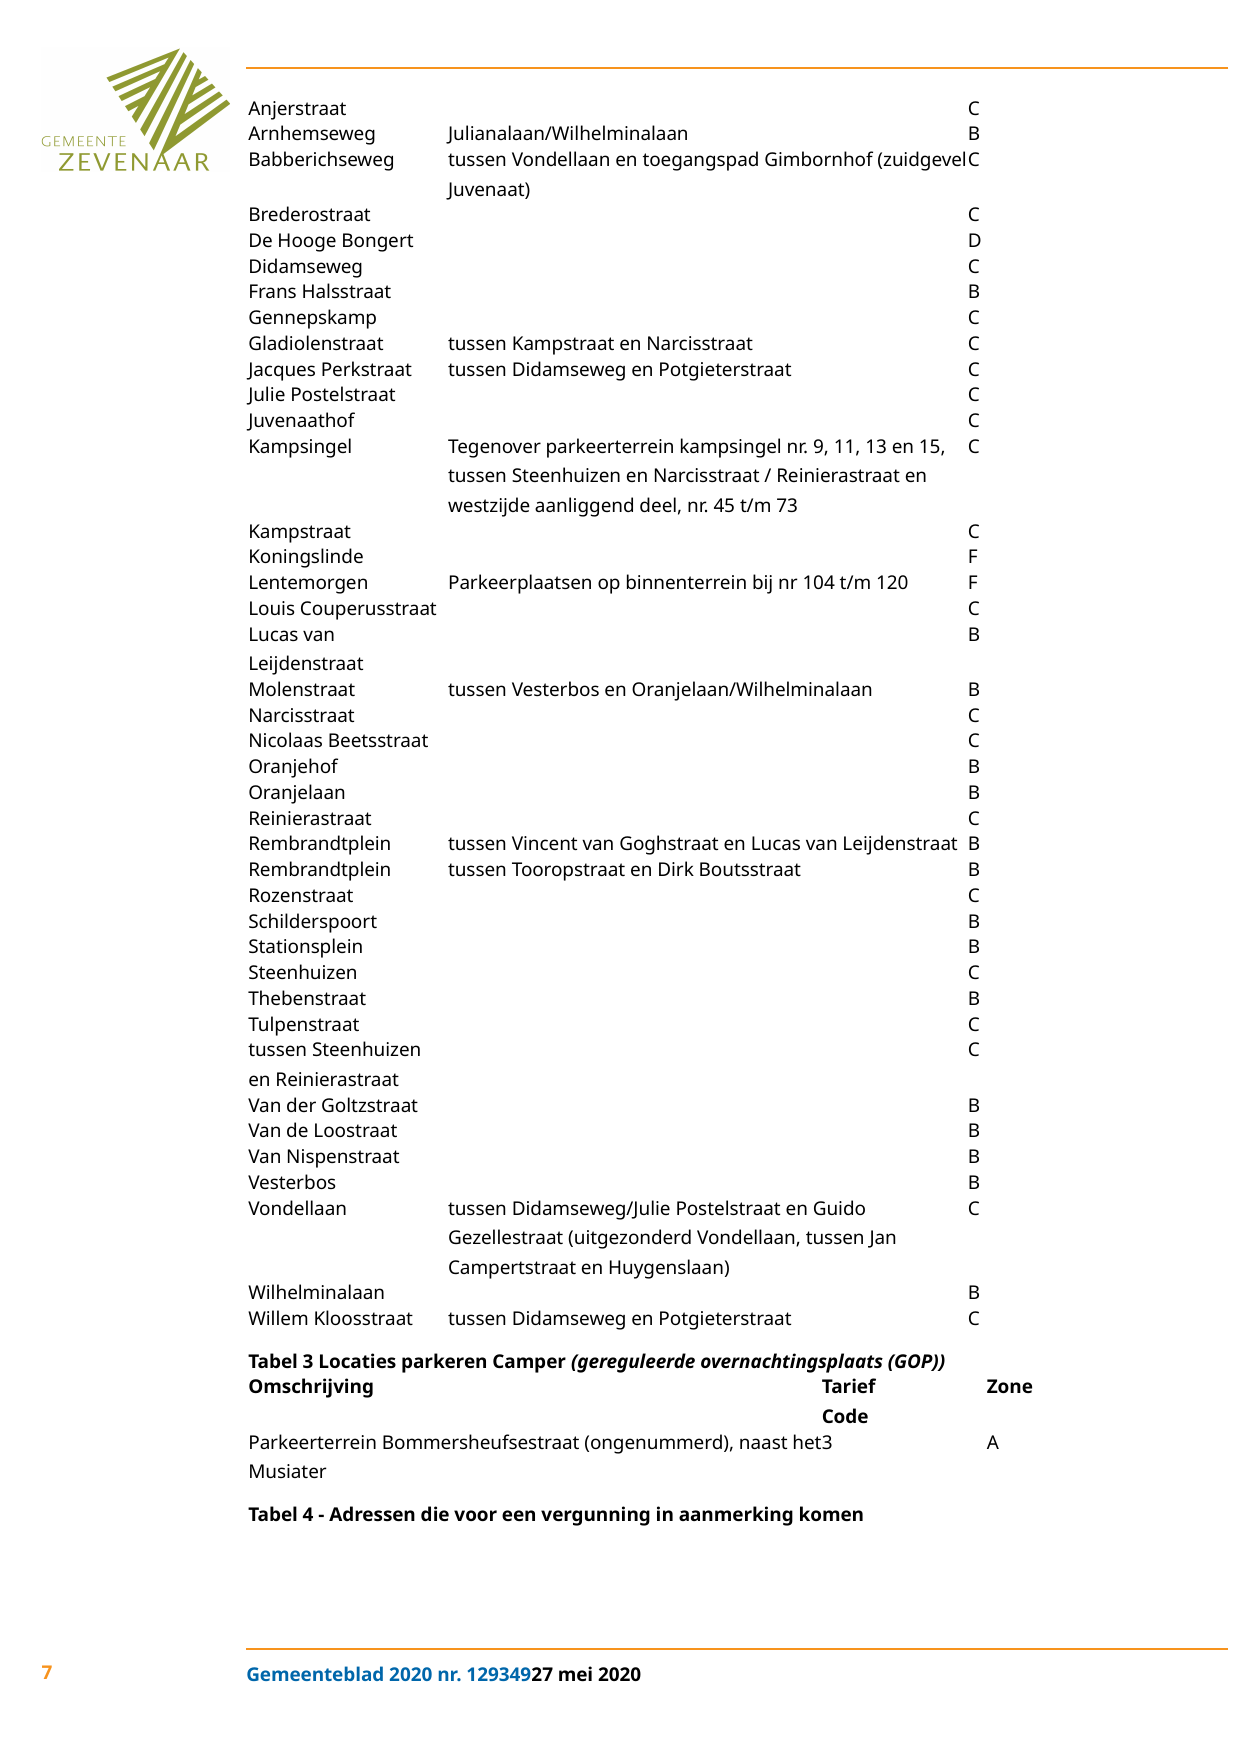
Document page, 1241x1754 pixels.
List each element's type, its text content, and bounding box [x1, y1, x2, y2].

table_cell [448, 1092, 968, 1117]
table_cell tussen Didamseweg/Julie Postelstraat en Guido Gezellestraat (uitgezonderd Vondellaan, tussen Jan Campertstraat en Huygenslaan) [448, 1195, 968, 1279]
table_cell tussen Vesterbos en Oranjelaan/Wilhelminalaan [448, 676, 968, 702]
table_cell De Hooge Bongert [248, 227, 448, 253]
table_cell Frans Halsstraat [248, 279, 448, 304]
table_cell Tulpenstraat [248, 1011, 448, 1036]
table_cell Schilderspoort [248, 908, 448, 933]
table_cell [448, 805, 968, 831]
table_cell B [968, 779, 1152, 805]
table_header Tarief Code [822, 1374, 987, 1429]
table_cell tussen Didamseweg en Potgieterstraat [448, 356, 968, 382]
table_cell D [968, 227, 1152, 253]
table_cell Van Nispenstraat [248, 1143, 448, 1169]
table_cell Julianalaan/Wilhelminalaan [448, 121, 968, 146]
table_cell [448, 959, 968, 985]
table_cell C [968, 959, 1152, 985]
table_cell Juvenaathof [248, 408, 448, 433]
table_cell [448, 95, 968, 121]
table_cell Gladiolenstraat [248, 330, 448, 356]
table_cell C [968, 1011, 1152, 1036]
table_cell B [968, 1143, 1152, 1169]
table_cell Gennepskamp [248, 305, 448, 330]
table_cell F [968, 570, 1152, 595]
table_cell B [968, 279, 1152, 304]
table_cell [448, 518, 968, 544]
table_cell Reinierastraat [248, 805, 448, 831]
table_header Zone [987, 1374, 1152, 1429]
table_cell Brederostraat [248, 202, 448, 227]
table_cell Koningslinde [248, 544, 448, 569]
table_header Omschrijving [248, 1374, 822, 1429]
table_cell [448, 279, 968, 304]
text Tabel 3 Locaties parkeren Camper (gereguleerde overnachtingsplaats (GOP)) [248, 1348, 1152, 1373]
table_cell C [968, 805, 1152, 831]
table_cell C [968, 253, 1152, 279]
table_cell Nicolaas Beetsstraat [248, 728, 448, 753]
table_cell Narcisstraat [248, 702, 448, 728]
table_cell tussen Tooropstraat en Dirk Boutsstraat [448, 856, 968, 882]
table_cell [448, 1280, 968, 1305]
table_cell F [968, 544, 1152, 569]
table_cell tussen Didamseweg en Potgieterstraat [448, 1305, 968, 1331]
table_cell [448, 253, 968, 279]
table_cell A [987, 1429, 1152, 1484]
table_cell Vondellaan [248, 1195, 448, 1279]
table_cell B [968, 1118, 1152, 1143]
table_cell Kampstraat [248, 518, 448, 544]
table_cell 3 [822, 1429, 987, 1484]
table_cell [448, 202, 968, 227]
table_cell C [968, 595, 1152, 621]
table_cell [448, 908, 968, 933]
table_cell Molenstraat [248, 676, 448, 702]
table_cell Kampsingel [248, 433, 448, 518]
table_cell C [968, 95, 1152, 121]
table_cell B [968, 1169, 1152, 1195]
table_cell tussen Steenhuizen en Reinierastraat [248, 1036, 448, 1092]
table_cell [448, 754, 968, 779]
table_cell C [968, 202, 1152, 227]
table_cell B [968, 121, 1152, 146]
table_cell C [968, 330, 1152, 356]
table_cell [448, 621, 968, 676]
table_cell C [968, 728, 1152, 753]
table_cell [448, 408, 968, 433]
table_cell [448, 1169, 968, 1195]
table_cell B [968, 754, 1152, 779]
table_cell B [968, 856, 1152, 882]
table_cell C [968, 882, 1152, 908]
table_cell C [968, 305, 1152, 330]
table_cell B [968, 621, 1152, 676]
table_cell C [968, 433, 1152, 518]
table_cell C [968, 518, 1152, 544]
table_cell Lentemorgen [248, 570, 448, 595]
table_cell Anjerstraat [248, 95, 448, 121]
table_cell tussen Vincent van Goghstraat en Lucas van Leijdenstraat [448, 831, 968, 856]
table_cell [448, 985, 968, 1011]
table_cell Willem Kloosstraat [248, 1305, 448, 1331]
table_cell [448, 934, 968, 959]
table_cell [448, 1118, 968, 1143]
table_cell Tegenover parkeerterrein kampsingel nr. 9, 11, 13 en 15, tussen Steenhuizen en Narcisstraat / Reinierastraat en westzijde aanliggend deel, nr. 45 t/m 73 [448, 433, 968, 518]
picture [41, 47, 231, 172]
table_cell B [968, 676, 1152, 702]
table_cell Didamseweg [248, 253, 448, 279]
table_cell Oranjehof [248, 754, 448, 779]
table_cell Rembrandtplein [248, 831, 448, 856]
table_cell Van der Goltzstraat [248, 1092, 448, 1117]
table_cell C [968, 1195, 1152, 1279]
table_cell [448, 779, 968, 805]
table_cell Babberichseweg [248, 146, 448, 202]
table_cell [448, 227, 968, 253]
table_cell Arnhemseweg [248, 121, 448, 146]
table_cell Lucas van Leijdenstraat [248, 621, 448, 676]
table_cell Julie Postelstraat [248, 382, 448, 407]
table_cell Parkeerterrein Bommersheufsestraat (ongenummerd), naast het Musiater [248, 1429, 822, 1484]
table_cell Rembrandtplein [248, 856, 448, 882]
table_cell [448, 595, 968, 621]
table_cell Rozenstraat [248, 882, 448, 908]
table_cell C [968, 356, 1152, 382]
table_cell [448, 1011, 968, 1036]
table_cell B [968, 934, 1152, 959]
table_cell [448, 1143, 968, 1169]
table_cell C [968, 702, 1152, 728]
table_cell tussen Kampstraat en Narcisstraat [448, 330, 968, 356]
table_cell Stationsplein [248, 934, 448, 959]
table_cell C [968, 408, 1152, 433]
table_cell Wilhelminalaan [248, 1280, 448, 1305]
table_cell Thebenstraat [248, 985, 448, 1011]
table_cell B [968, 985, 1152, 1011]
table_cell B [968, 831, 1152, 856]
table_cell Steenhuizen [248, 959, 448, 985]
table_cell C [968, 146, 1152, 202]
table_cell Parkeerplaatsen op binnenterrein bij nr 104 t/m 120 [448, 570, 968, 595]
text Tabel 4 - Adressen die voor een vergunning in aanmerking komen [248, 1501, 1152, 1527]
table_cell [448, 544, 968, 569]
table_cell C [968, 1305, 1152, 1331]
table_cell Van de Loostraat [248, 1118, 448, 1143]
table_cell [448, 728, 968, 753]
table_cell C [968, 1036, 1152, 1092]
table_cell [448, 702, 968, 728]
table_cell B [968, 1280, 1152, 1305]
table_cell B [968, 908, 1152, 933]
table_cell Louis Couperusstraat [248, 595, 448, 621]
table_cell [448, 882, 968, 908]
table_cell C [968, 382, 1152, 407]
table_cell Oranjelaan [248, 779, 448, 805]
table_cell [448, 305, 968, 330]
table_cell tussen Vondellaan en toegangspad Gimbornhof (zuidgevel Juvenaat) [448, 146, 968, 202]
table_cell Vesterbos [248, 1169, 448, 1195]
table_cell [448, 1036, 968, 1092]
table_cell B [968, 1092, 1152, 1117]
table_cell [448, 382, 968, 407]
table_cell Jacques Perkstraat [248, 356, 448, 382]
